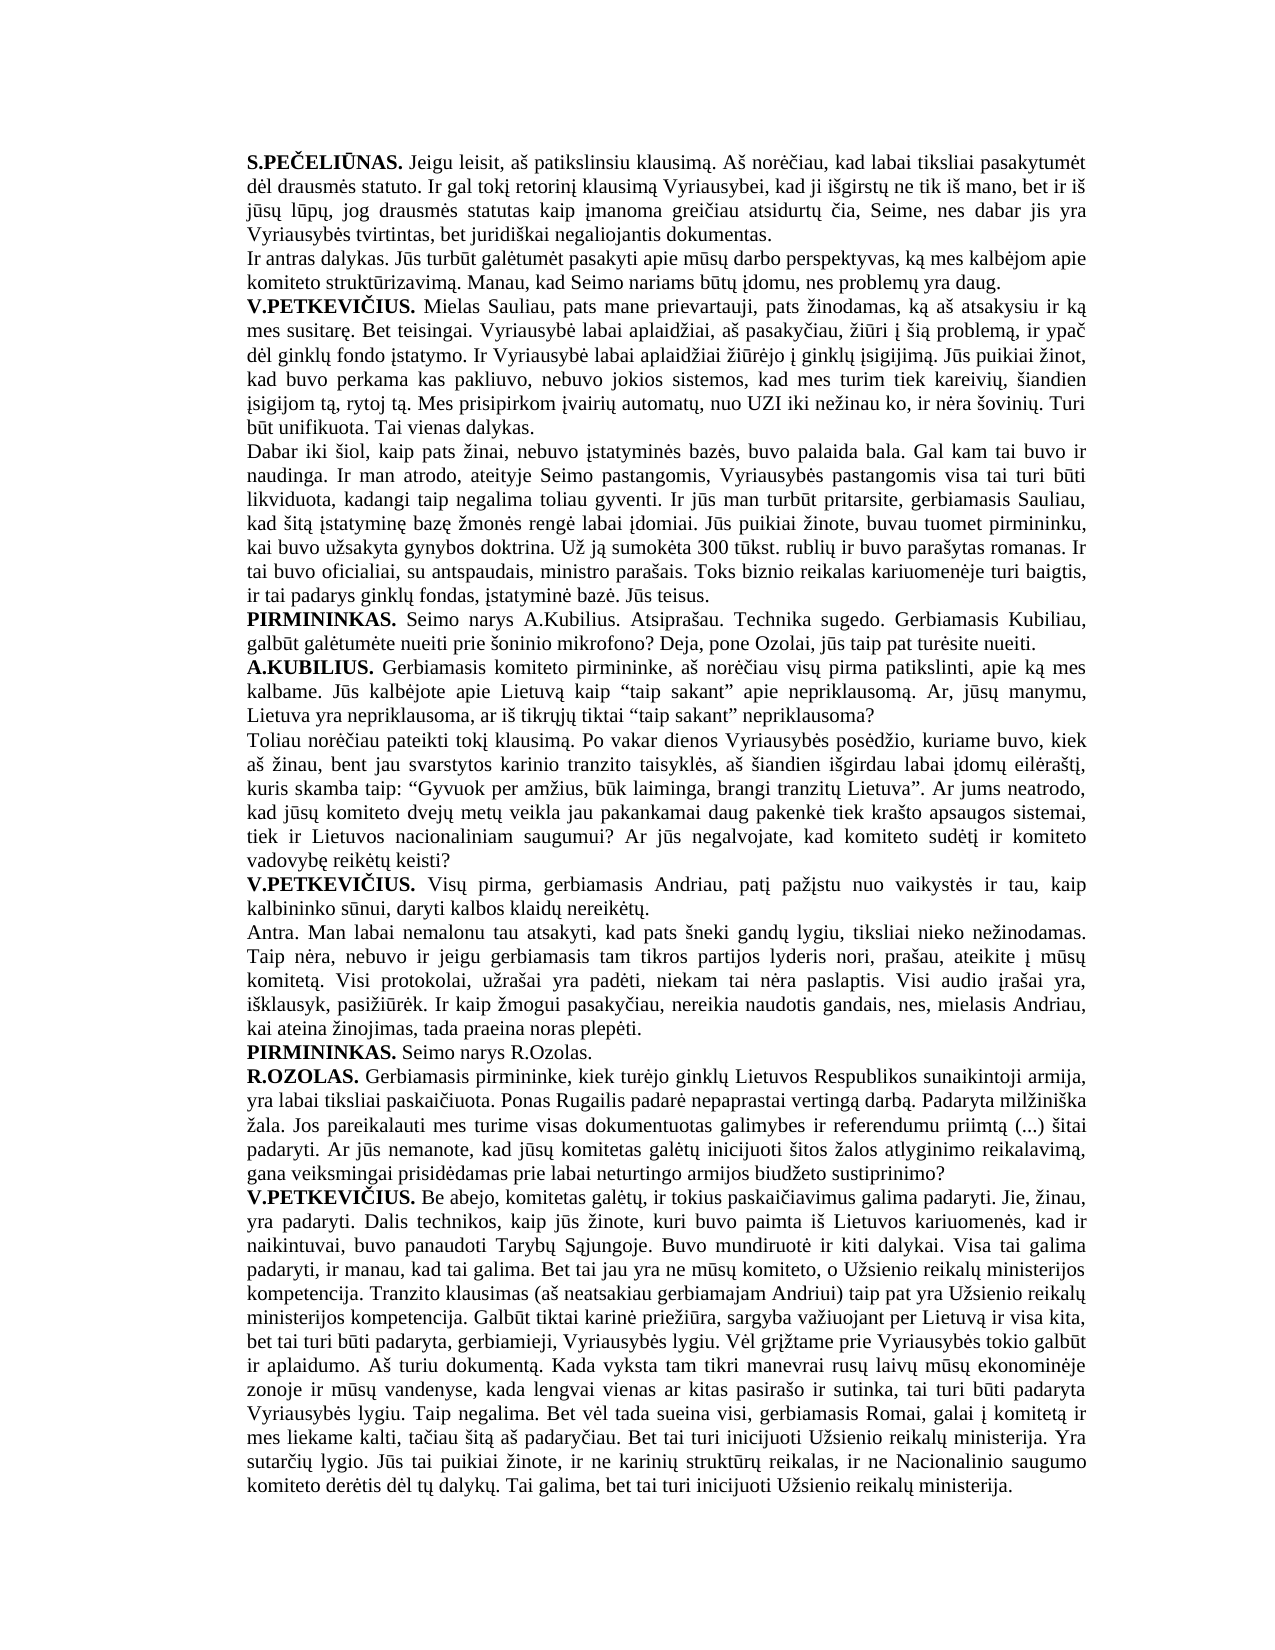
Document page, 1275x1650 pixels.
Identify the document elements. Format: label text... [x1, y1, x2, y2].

text A.KUBILIUS. Gerbiamasis komiteto pirmininke, aš norėčiau visų pirma patikslinti, apie ką mes kalbame. Jūs kalbėjote apie Lietuvą kaip “taip sakant” apie nepriklausomą. Ar, jūsų manymu, Lietuva yra nepriklausoma, ar iš tikrųjų tiktai “taip sakant” nepriklausoma? [247, 655, 1087, 727]
text V.PETKEVIČIUS. Be abejo, komitetas galėtų, ir tokius paskaičiavimus galima padaryti. Jie, žinau, yra padaryti. Dalis technikos, kaip jūs žinote, kuri buvo paimta iš Lietuvos kariuomenės, kad ir naikintuvai, buvo panaudoti Tarybų Sąjungoje. Buvo mundiruotė ir kiti dalykai. Visa tai galima padaryti, ir manau, kad tai galima. Bet tai jau yra ne mūsų komiteto, o Užsienio reikalų ministerijos kompetencija. Tranzito klausimas (aš neatsakiau gerbiamajam Andriui) taip pat yra Užsienio reikalų ministerijos kompetencija. Galbūt tiktai karinė priežiūra, sargyba važiuojant per Lietuvą ir visa kita, bet tai turi būti padaryta, gerbiamieji, Vyriausybės lygiu. Vėl grįžtame prie Vyriausybės tokio galbūt ir aplaidumo. Aš turiu dokumentą. Kada vyksta tam tikri manevrai rusų laivų mūsų ekonominėje zonoje ir mūsų vandenyse, kada lengvai vienas ar kitas pasirašo ir sutinka, tai turi būti padaryta Vyriausybės lygiu. Taip negalima. Bet vėl tada sueina visi, gerbiamasis Romai, galai į komitetą ir mes liekame kalti, tačiau šitą aš padaryčiau. Bet tai turi inicijuoti Užsienio reikalų ministerija. Yra sutarčių lygio. Jūs tai puikiai žinote, ir ne karinių struktūrų reikalas, ir ne Nacionalinio saugumo komiteto derėtis dėl tų dalykų. Tai galima, bet tai turi inicijuoti Užsienio reikalų ministerija. [247, 1185, 1087, 1497]
text R.OZOLAS. Gerbiamasis pirmininke, kiek turėjo ginklų Lietuvos Respublikos sunaikintoji armija, yra labai tiksliai paskaičiuota. Ponas Rugailis padarė nepaprastai vertingą darbą. Padaryta milžiniška žala. Jos pareikalauti mes turime visas dokumentuotas galimybes ir referendumu priimtą (...) šitai padaryti. Ar jūs nemanote, kad jūsų komitetas galėtų inicijuoti šitos žalos atlyginimo reikalavimą, gana veiksmingai prisidėdamas prie labai neturtingo armijos biudžeto sustiprinimo? [247, 1064, 1087, 1185]
text Toliau norėčiau pateikti tokį klausimą. Po vakar dienos Vyriausybės posėdžio, kuriame buvo, kiek aš žinau, bent jau svarstytos karinio tranzito taisyklės, aš šiandien išgirdau labai įdomų eilėraštį, kuris skamba taip: “Gyvuok per amžius, būk laiminga, brangi tranzitų Lietuva”. Ar jums neatrodo, kad jūsų komiteto dvejų metų veikla jau pakankamai daug pakenkė tiek krašto apsaugos sistemai, tiek ir Lietuvos nacionaliniam saugumui? Ar jūs negalvojate, kad komiteto sudėtį ir komiteto vadovybę reikėtų keisti? [247, 727, 1087, 872]
text V.PETKEVIČIUS. Mielas Sauliau, pats mane prievartauji, pats žinodamas, ką aš atsakysiu ir ką mes susitarę. Bet teisingai. Vyriausybė labai aplaidžiai, aš pasakyčiau, žiūri į šią problemą, ir ypač dėl ginklų fondo įstatymo. Ir Vyriausybė labai aplaidžiai žiūrėjo į ginklų įsigijimą. Jūs puikiai žinot, kad buvo perkama kas pakliuvo, nebuvo jokios sistemos, kad mes turim tiek kareivių, šiandien įsigijom tą, rytoj tą. Mes prisipirkom įvairių automatų, nuo UZI iki nežinau ko, ir nėra šovinių. Turi būt unifikuota. Tai vienas dalykas. [247, 294, 1087, 439]
text PIRMININKAS. Seimo narys A.Kubilius. Atsiprašau. Technika sugedo. Gerbiamasis Kubiliau, galbūt galėtumėte nueiti prie šoninio mikrofono? Deja, pone Ozolai, jūs taip pat turėsite nueiti. [247, 607, 1087, 655]
text S.PEČELIŪNAS. Jeigu leisit, aš patikslinsiu klausimą. Aš norėčiau, kad labai tiksliai pasakytumėt dėl drausmės statuto. Ir gal tokį retorinį klausimą Vyriausybei, kad ji išgirstų ne tik iš mano, bet ir iš jūsų lūpų, jog drausmės statutas kaip įmanoma greičiau atsidurtų čia, Seime, nes dabar jis yra Vyriausybės tvirtintas, bet juridiškai negaliojantis dokumentas. [247, 150, 1087, 246]
text PIRMININKAS. Seimo narys R.Ozolas. [247, 1040, 1087, 1064]
text Antra. Man labai nemalonu tau atsakyti, kad pats šneki gandų lygiu, tiksliai nieko nežinodamas. Taip nėra, nebuvo ir jeigu gerbiamasis tam tikros partijos lyderis nori, prašau, ateikite į mūsų komitetą. Visi protokolai, užrašai yra padėti, niekam tai nėra paslaptis. Visi audio įrašai yra, išklausyk, pasižiūrėk. Ir kaip žmogui pasakyčiau, nereikia naudotis gandais, nes, mielasis Andriau, kai ateina žinojimas, tada praeina noras plepėti. [247, 920, 1087, 1040]
text Dabar iki šiol, kaip pats žinai, nebuvo įstatyminės bazės, buvo palaida bala. Gal kam tai buvo ir naudinga. Ir man atrodo, ateityje Seimo pastangomis, Vyriausybės pastangomis visa tai turi būti likviduota, kadangi taip negalima toliau gyventi. Ir jūs man turbūt pritarsite, gerbiamasis Sauliau, kad šitą įstatyminę bazę žmonės rengė labai įdomiai. Jūs puikiai žinote, buvau tuomet pirmininku, kai buvo užsakyta gynybos doktrina. Už ją sumokėta 300 tūkst. rublių ir buvo parašytas romanas. Ir tai buvo oficialiai, su antspaudais, ministro parašais. Toks biznio reikalas kariuomenėje turi baigtis, ir tai padarys ginklų fondas, įstatyminė bazė. Jūs teisus. [247, 439, 1087, 607]
text V.PETKEVIČIUS. Visų pirma, gerbiamasis Andriau, patį pažįstu nuo vaikystės ir tau, kaip kalbininko sūnui, daryti kalbos klaidų nereikėtų. [247, 872, 1087, 920]
text Ir antras dalykas. Jūs turbūt galėtumėt pasakyti apie mūsų darbo perspektyvas, ką mes kalbėjom apie komiteto struktūrizavimą. Manau, kad Seimo nariams būtų įdomu, nes problemų yra daug. [247, 246, 1087, 294]
